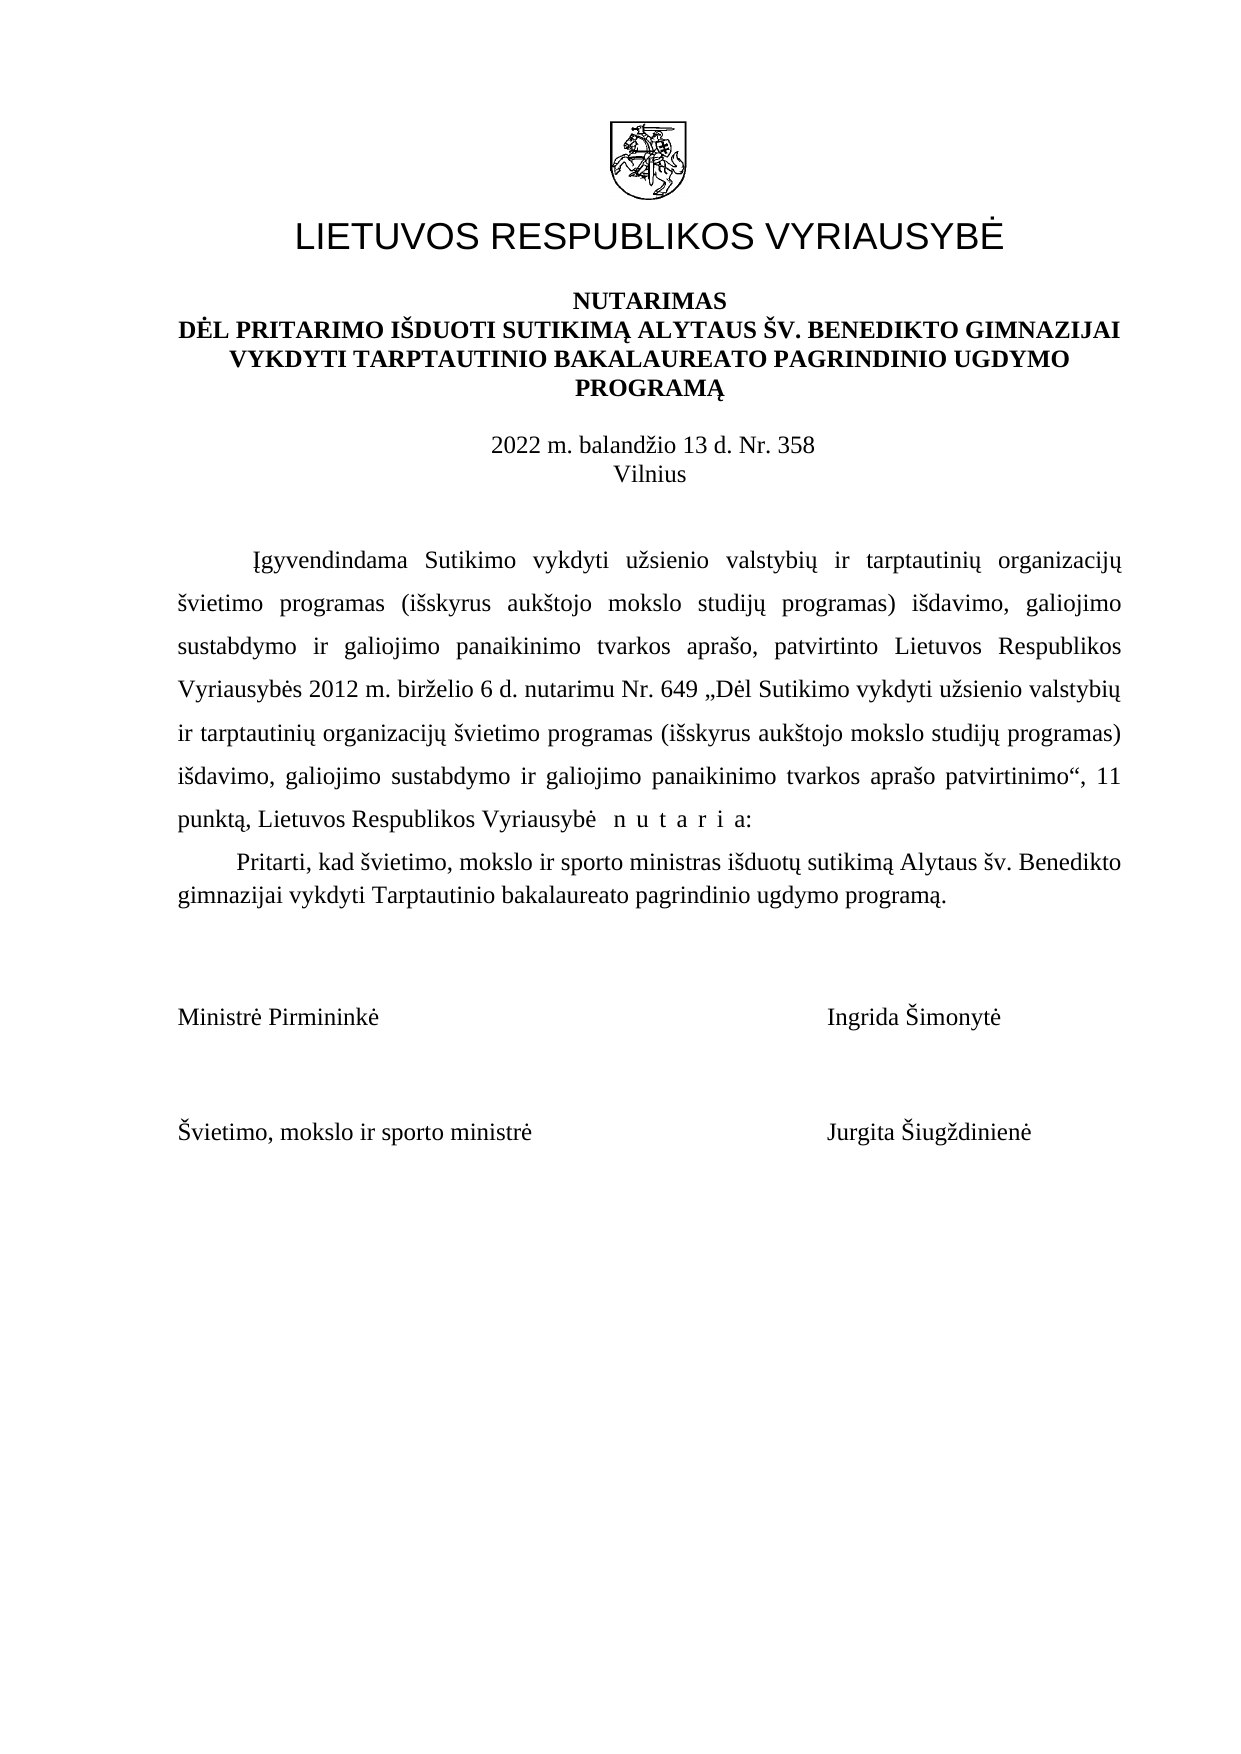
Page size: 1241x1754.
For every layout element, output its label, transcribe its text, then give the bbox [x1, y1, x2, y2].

text Įgyvendindama Sutikimo vykdyti užsienio valstybių ir tarptautinių organizacijų švietimo programas (išskyrus aukštojo mokslo studijų programas) išdavimo, galiojimo sustabdymo ir galiojimo panaikinimo tvarkos aprašo, patvirtinto Lietuvos Respublikos Vyriausybės 2012 m. birželio 6 d. nutarimu Nr. 649 „Dėl Sutikimo vykdyti užsienio valstybių ir tarptautinių organizacijų švietimo programas (išskyrus aukštojo mokslo studijų programas) išdavimo, galiojimo sustabdymo ir galiojimo panaikinimo tvarkos aprašo patvirtinimo“, 11 punktą, Lietuvos Respublikos Vyriausybė nutaria: [177, 545, 1122, 833]
text 2022 m. balandžio 13 d. Nr. 358 [177, 430, 1122, 459]
text DĖL PRITARIMO IŠDUOTI SUTIKIMĄ ALYTAUS ŠV. BENEDIKTO GIMNAZIJAI VYKDYTI TARPTAUTINIO BAKALAUREATO PAGRINDINIO UGDYMO PROGRAMĄ [177, 315, 1122, 401]
text Vilnius [177, 459, 1122, 488]
text Švietimo, mokslo ir sporto ministrė Jurgita Šiugždinienė [177, 1117, 1122, 1145]
text nutarimas [177, 286, 1122, 315]
text Pritarti, kad švietimo, mokslo ir sporto ministras išduotų sutikimą Alytaus šv. Benedikto gimnazijai vykdyti Tarptautinio bakalaureato pagrindinio ugdymo programą. [177, 847, 1122, 909]
text Ministrė Pirmininkė Ingrida Šimonytė [177, 1002, 1122, 1030]
text Lietuvos Respublikos Vyriausybė [177, 214, 1122, 258]
